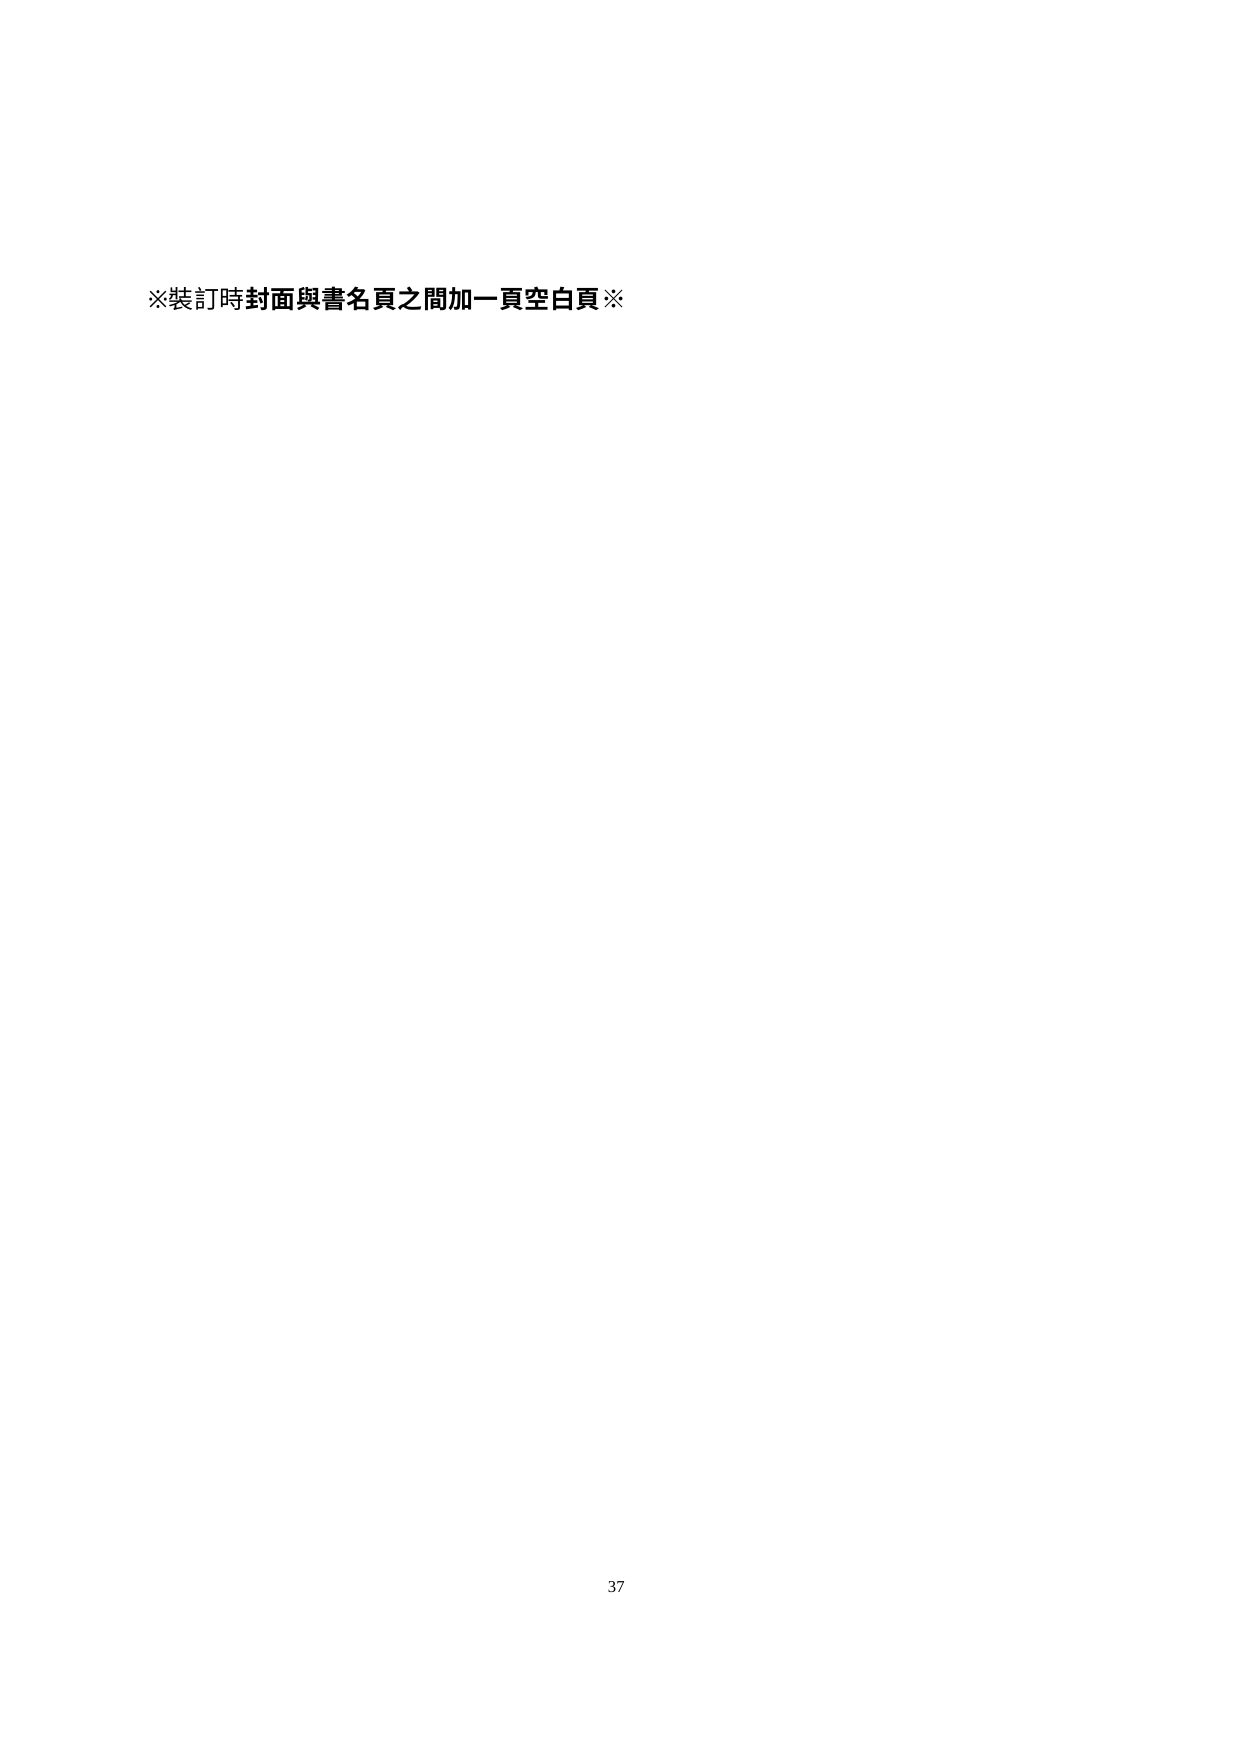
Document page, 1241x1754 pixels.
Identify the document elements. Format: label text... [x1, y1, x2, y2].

text ※裝訂時封面與書名頁之間加一頁空白頁※ [148, 279, 1092, 316]
